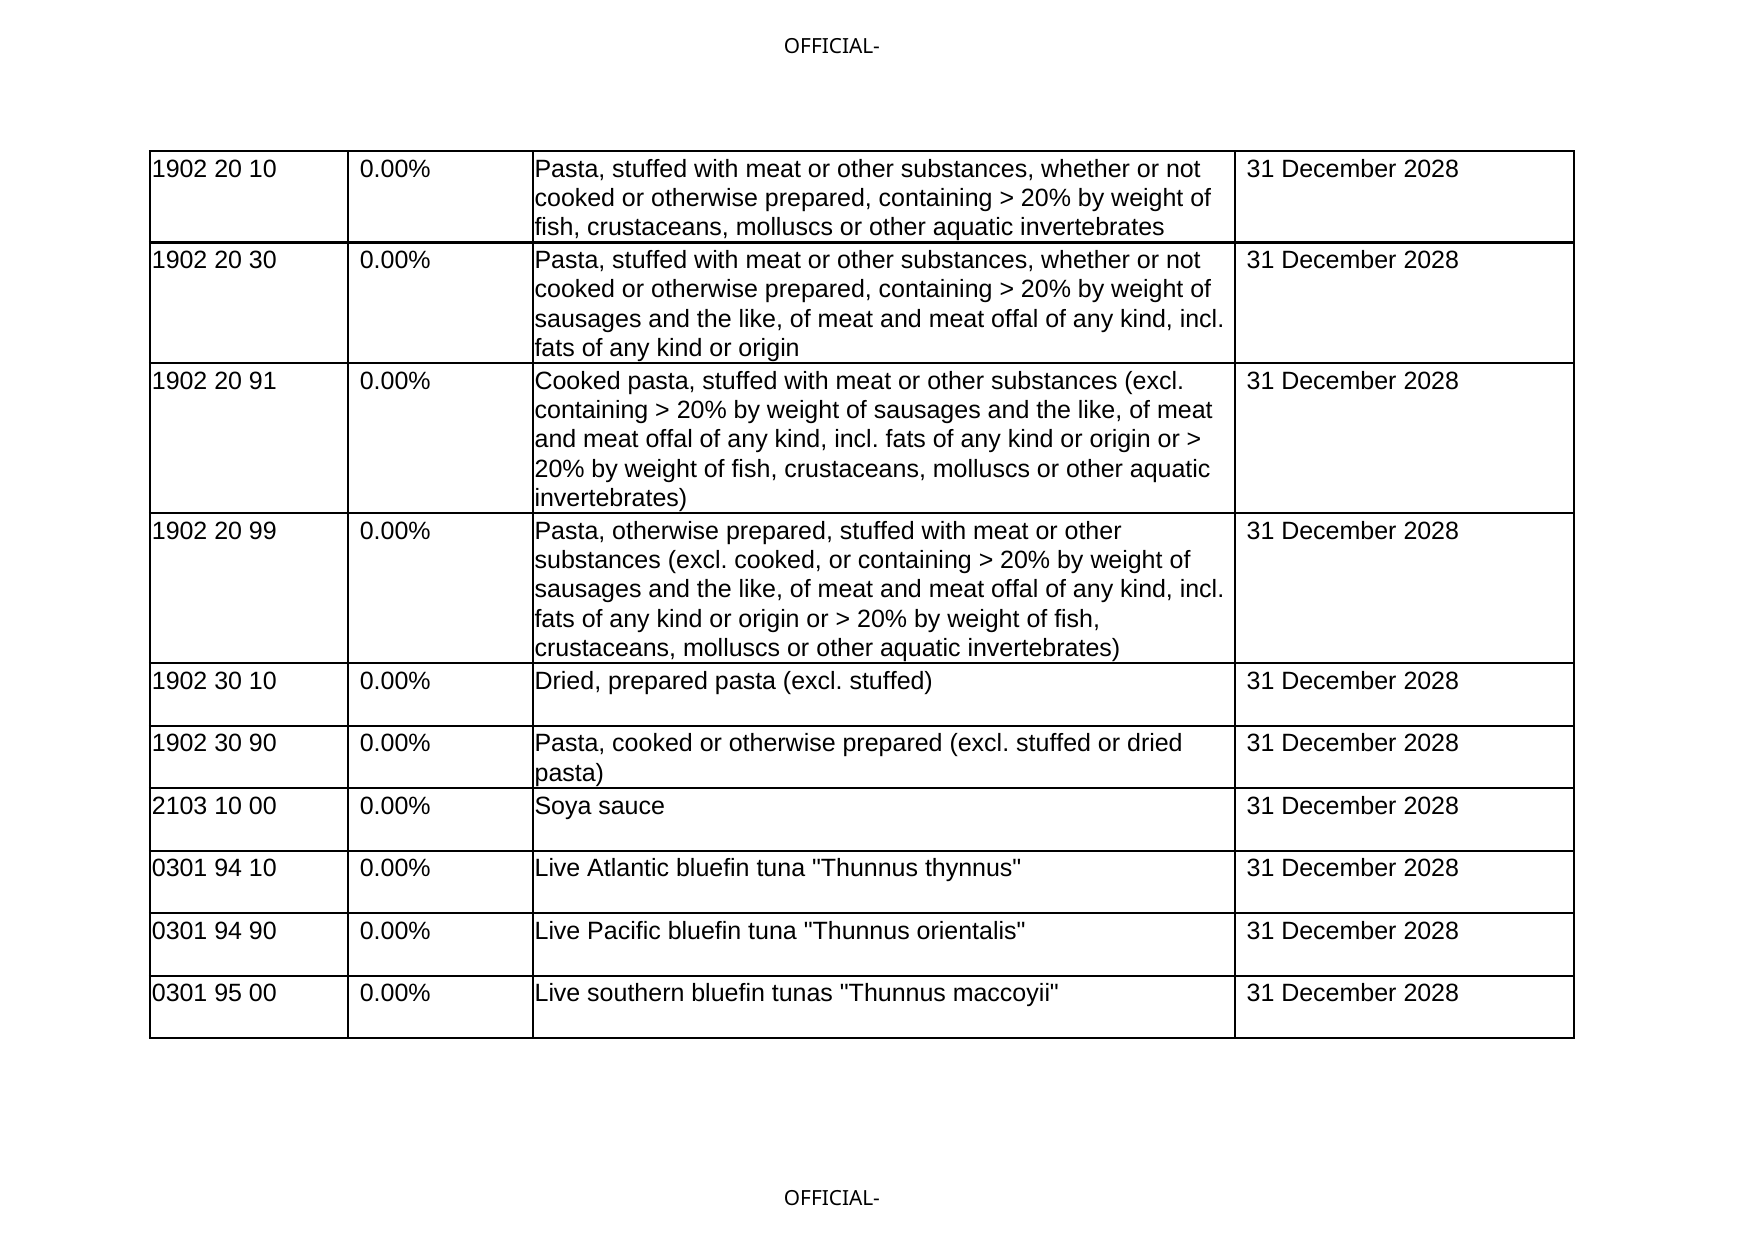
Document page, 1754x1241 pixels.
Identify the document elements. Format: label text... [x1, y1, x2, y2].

table_cell 0.00% [349, 244, 532, 362]
table_cell 31 December 2028 [1236, 152, 1573, 241]
table_cell 0301 94 90 [151, 914, 347, 975]
table_cell 0.00% [349, 152, 532, 241]
table_cell 0.00% [349, 977, 532, 1037]
table_cell Live southern bluefin tunas "Thunnus maccoyii" [534, 977, 1234, 1037]
table_cell 31 December 2028 [1236, 789, 1573, 850]
table_cell 0301 95 00 [151, 977, 347, 1037]
table_cell Cooked pasta, stuffed with meat or other substances (excl. containing > 20% by weight of sausages and the like, of meat and meat offal of any kind, incl. fats of any kind or origin or > 20% by weight of fish, crustaceans, molluscs or other aquatic invertebrates) [534, 364, 1234, 512]
table_cell 31 December 2028 [1236, 914, 1573, 975]
table_cell 0.00% [349, 789, 532, 850]
table_cell 0.00% [349, 914, 532, 975]
table_cell Pasta, stuffed with meat or other substances, whether or not cooked or otherwise prepared, containing > 20% by weight of sausages and the like, of meat and meat offal of any kind, incl. fats of any kind or origin [534, 244, 1234, 362]
table_cell 31 December 2028 [1236, 664, 1573, 725]
table_cell 31 December 2028 [1236, 364, 1573, 512]
table_cell 0.00% [349, 664, 532, 725]
table_cell 31 December 2028 [1236, 514, 1573, 662]
table_cell 31 December 2028 [1236, 727, 1573, 787]
table_cell 0.00% [349, 364, 532, 512]
table_cell 0301 94 10 [151, 852, 347, 912]
table_cell 1902 20 30 [151, 244, 347, 362]
table_cell 1902 20 99 [151, 514, 347, 662]
table_cell Dried, prepared pasta (excl. stuffed) [534, 664, 1234, 725]
table_cell 1902 30 10 [151, 664, 347, 725]
table_cell 31 December 2028 [1236, 244, 1573, 362]
table_cell 0.00% [349, 852, 532, 912]
table_cell Pasta, otherwise prepared, stuffed with meat or other substances (excl. cooked, or containing > 20% by weight of sausages and the like, of meat and meat offal of any kind, incl. fats of any kind or origin or > 20% by weight of fish, crustaceans, molluscs or other aquatic invertebrates) [534, 514, 1234, 662]
table_cell Pasta, stuffed with meat or other substances, whether or not cooked or otherwise prepared, containing > 20% by weight of fish, crustaceans, molluscs or other aquatic invertebrates [534, 152, 1234, 241]
table_cell Live Atlantic bluefin tuna "Thunnus thynnus" [534, 852, 1234, 912]
table_cell Soya sauce [534, 789, 1234, 850]
table_cell 31 December 2028 [1236, 977, 1573, 1037]
table_cell Pasta, cooked or otherwise prepared (excl. stuffed or dried pasta) [534, 727, 1234, 787]
table_cell Live Pacific bluefin tuna "Thunnus orientalis" [534, 914, 1234, 975]
table_cell 1902 30 90 [151, 727, 347, 787]
table_cell 0.00% [349, 727, 532, 787]
table_cell 2103 10 00 [151, 789, 347, 850]
table_cell 1902 20 91 [151, 364, 347, 512]
table_cell 0.00% [349, 514, 532, 662]
table_cell 31 December 2028 [1236, 852, 1573, 912]
table_cell 1902 20 10 [151, 152, 347, 241]
